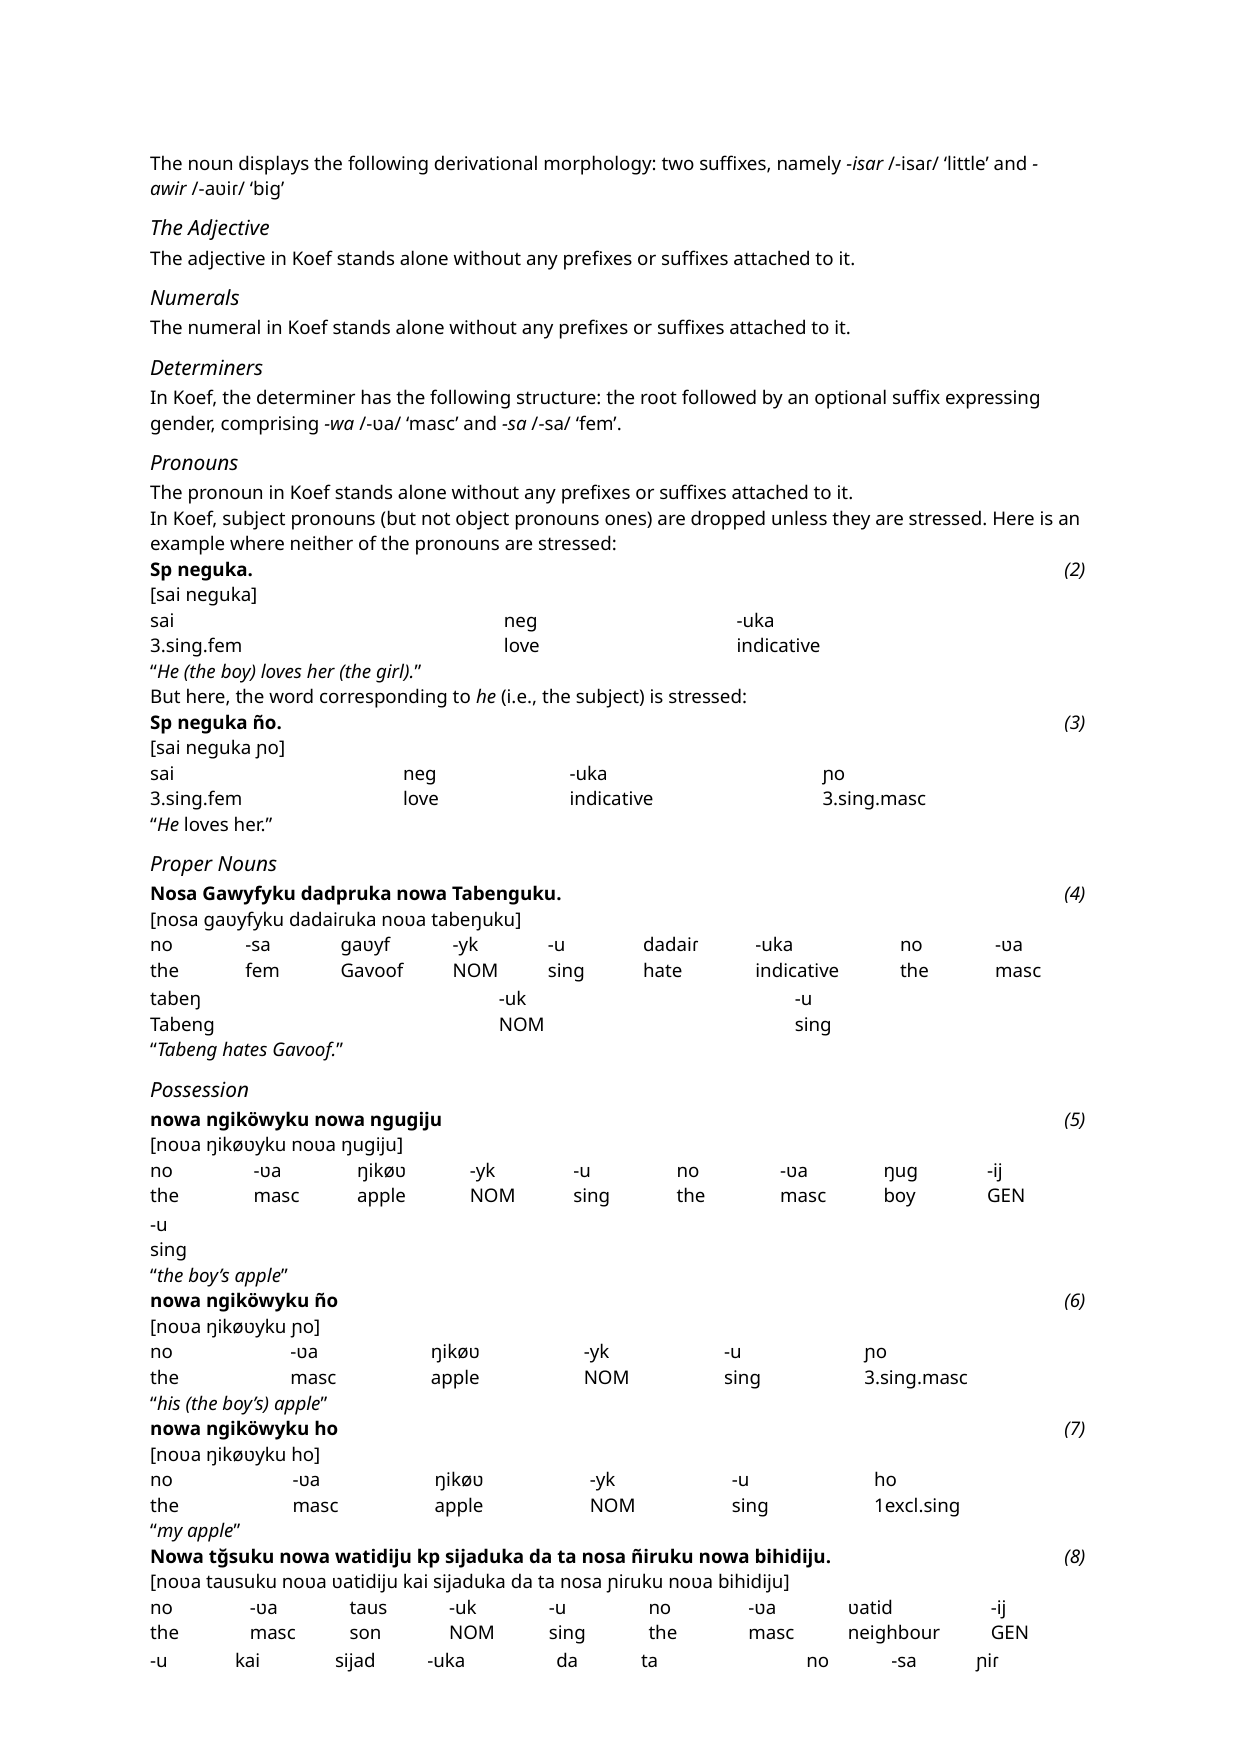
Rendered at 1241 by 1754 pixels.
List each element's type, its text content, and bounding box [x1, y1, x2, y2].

table_cell 1excl.sing [874, 1492, 1090, 1517]
table_header ɲiɾ [976, 1648, 1090, 1673]
text [sai neɡuka ɲo] [150, 734, 1090, 760]
text The adjective in Koef stands alone without any prefixes or suffixes attached to it. [150, 245, 1090, 271]
table_header -uka [736, 607, 1090, 632]
table_header ŋikøʋ [357, 1157, 469, 1183]
subtitle Pronouns [150, 448, 1090, 476]
text [noʋa ŋikøʋyku noʋa ŋuɡiju] [150, 1132, 1090, 1157]
subtitle The Adjective [150, 213, 1090, 242]
table_header no [806, 1648, 891, 1673]
table_cell 3.sing.fem [150, 633, 504, 658]
table_header -u [573, 1157, 676, 1183]
table_cell 3.sing.masc [864, 1364, 1090, 1390]
table_cell NOM [453, 957, 548, 983]
text nowa ngiköwyku ño (6) [150, 1288, 1090, 1313]
table_header neɡ [403, 760, 569, 786]
table_cell 3.sing.fem [150, 786, 403, 811]
table_cell apple [357, 1183, 469, 1208]
table_header -uka [427, 1648, 556, 1673]
table_cell love [403, 786, 569, 811]
table_cell the [150, 1183, 253, 1208]
text The pronoun in Koef stands alone without any prefixes or suffixes attached to it. [150, 479, 1090, 505]
table_cell 3.sing.masc [822, 786, 1090, 811]
table_cell masc [292, 1492, 434, 1517]
table_header sijad [335, 1648, 427, 1673]
table_cell NOM [499, 1011, 794, 1037]
table_header -yk [453, 932, 548, 957]
table_cell apple [431, 1364, 583, 1390]
table_cell sing [732, 1492, 874, 1517]
table_cell masc [780, 1183, 883, 1208]
table_header -u [724, 1339, 864, 1364]
table_cell love [504, 633, 736, 658]
subtitle Numerals [150, 283, 1090, 312]
table_header no [900, 932, 995, 957]
table_header ŋikøʋ [431, 1339, 583, 1364]
table_cell indicative [569, 786, 822, 811]
table_header -u [548, 932, 643, 957]
table_cell NOM [470, 1183, 573, 1208]
text “my apple” [150, 1517, 1090, 1543]
text [noʋa ŋikøʋyku ho] [150, 1441, 1090, 1466]
table_header -yk [584, 1339, 724, 1364]
table_cell GEN [987, 1183, 1090, 1208]
table_cell apple [434, 1492, 589, 1517]
table_header da [556, 1648, 641, 1673]
text In Koef, the determiner has the following structure: the root followed by an optional suffix expressing gender, comprising -wa /-ʋa/ ‘masc’ and -sa /-sa/ ‘fem’. [150, 384, 1090, 435]
table_header sai [150, 760, 403, 786]
text “Tabeng hates Gavoof.” [150, 1037, 1090, 1062]
table_cell sing [724, 1364, 864, 1390]
table_cell NOM [584, 1364, 724, 1390]
text In Koef, subject pronouns (but not object pronouns ones) are dropped unless they are stressed. Here is an example where neither of the pronouns are stressed: [150, 505, 1090, 556]
text [noʋa ŋikøʋyku ɲo] [150, 1313, 1090, 1339]
table_header -ʋa [290, 1339, 431, 1364]
table_cell the [150, 1620, 249, 1645]
table_cell the [676, 1183, 780, 1208]
text Sp neguka. (2) [150, 556, 1090, 581]
table_cell the [900, 957, 995, 983]
table_cell neighbour [848, 1620, 991, 1645]
table_cell the [648, 1620, 748, 1645]
table_header -u [150, 1648, 235, 1673]
table_header -ʋa [253, 1157, 357, 1183]
table_header -ʋa [250, 1594, 349, 1619]
table_header -yk [590, 1466, 732, 1492]
text Sp neguka ño. (3) [150, 709, 1090, 734]
text The numeral in Koef stands alone without any prefixes or suffixes attached to it. [150, 315, 1090, 340]
table_cell indicative [755, 957, 900, 983]
table_header tabeŋ [150, 986, 499, 1011]
table_header ŋuɡ [883, 1157, 987, 1183]
table_header -u [549, 1594, 648, 1619]
table_cell sing [573, 1183, 676, 1208]
table_header -uk [449, 1594, 549, 1619]
table_header ɡaʋyf [340, 932, 452, 957]
table_header -uka [755, 932, 900, 957]
table_header -ʋa [995, 932, 1090, 957]
table_header -ʋa [292, 1466, 434, 1492]
table_header -yk [470, 1157, 573, 1183]
table_header ɲo [864, 1339, 1090, 1364]
table_cell masc [995, 957, 1090, 983]
table_header neɡ [504, 607, 736, 632]
table_cell indicative [736, 633, 1090, 658]
text [noʋa tausuku noʋa ʋatidiju kai sijaduka da ta nosa ɲiɾuku noʋa bihidiju] [150, 1568, 1090, 1594]
text Nosa Gawyfyku dadpruka nowa Tabenguku. (4) [150, 881, 1090, 906]
table_cell GEN [991, 1620, 1090, 1645]
table_header -ij [987, 1157, 1090, 1183]
table_cell the [150, 957, 245, 983]
subtitle Determiners [150, 353, 1090, 381]
table_header -uka [569, 760, 822, 786]
table_header kai [235, 1648, 335, 1673]
text “his (the boy’s) apple” [150, 1390, 1090, 1415]
text “the boy’s apple” [150, 1262, 1090, 1288]
table_header no [150, 932, 245, 957]
table_header taus [349, 1594, 449, 1619]
text nowa ngiköwyku ho (7) [150, 1415, 1090, 1441]
table_header ʋatid [848, 1594, 991, 1619]
table_cell masc [250, 1620, 349, 1645]
table_header no [676, 1157, 780, 1183]
table_cell sing [150, 1237, 1090, 1262]
table_header sai [150, 607, 504, 632]
table_cell son [349, 1620, 449, 1645]
table_header no [648, 1594, 748, 1619]
table_header -uk [499, 986, 794, 1011]
table_header -u [795, 986, 1090, 1011]
table_header ɲo [822, 760, 1090, 786]
table_cell Tabeng [150, 1011, 499, 1037]
table_cell fem [245, 957, 340, 983]
table_header no [150, 1157, 253, 1183]
table_cell NOM [590, 1492, 732, 1517]
table_header no [150, 1339, 290, 1364]
table_header dadaiɾ [643, 932, 755, 957]
table_header -u [150, 1211, 1090, 1237]
text “He (the boy) loves her (the girl).” [150, 658, 1090, 683]
table_cell sing [795, 1011, 1090, 1037]
table_cell the [150, 1364, 290, 1390]
table_header -sa [245, 932, 340, 957]
text The noun displays the following derivational morphology: two suffixes, namely -isar /-isaɾ/ ‘little’ and -awir /-aʋiɾ/ ‘big’ [150, 150, 1090, 201]
text nowa ngiköwyku nowa ngugiju (5) [150, 1106, 1090, 1132]
table_cell sing [548, 957, 643, 983]
table_cell the [150, 1492, 292, 1517]
table_header -sa [891, 1648, 976, 1673]
table_cell masc [253, 1183, 357, 1208]
table_header no [150, 1594, 249, 1619]
text Nowa tğsuku nowa watidiju kp sijaduka da ta nosa ñiruku nowa bihidiju. (8) [150, 1543, 1090, 1568]
subtitle Possession [150, 1075, 1090, 1103]
table_header -ʋa [780, 1157, 883, 1183]
table_header -ij [991, 1594, 1090, 1619]
table_cell masc [748, 1620, 848, 1645]
subtitle Proper Nouns [150, 849, 1090, 878]
text “He loves her.” [150, 811, 1090, 837]
table_cell NOM [449, 1620, 549, 1645]
table_cell hate [643, 957, 755, 983]
table_header -u [732, 1466, 874, 1492]
text [nosa ɡaʋyfyku dadaiɾuka noʋa tabeŋuku] [150, 906, 1090, 932]
table_cell masc [290, 1364, 431, 1390]
table_header -ʋa [748, 1594, 848, 1619]
table_header ta [641, 1648, 806, 1673]
table_header ho [874, 1466, 1090, 1492]
table_cell Gavoof [340, 957, 452, 983]
text [sai neɡuka] [150, 581, 1090, 607]
table_cell boy [883, 1183, 987, 1208]
table_header no [150, 1466, 292, 1492]
table_cell sing [549, 1620, 648, 1645]
table_header ŋikøʋ [434, 1466, 589, 1492]
text But here, the word corresponding to he (i.e., the subject) is stressed: [150, 683, 1090, 709]
